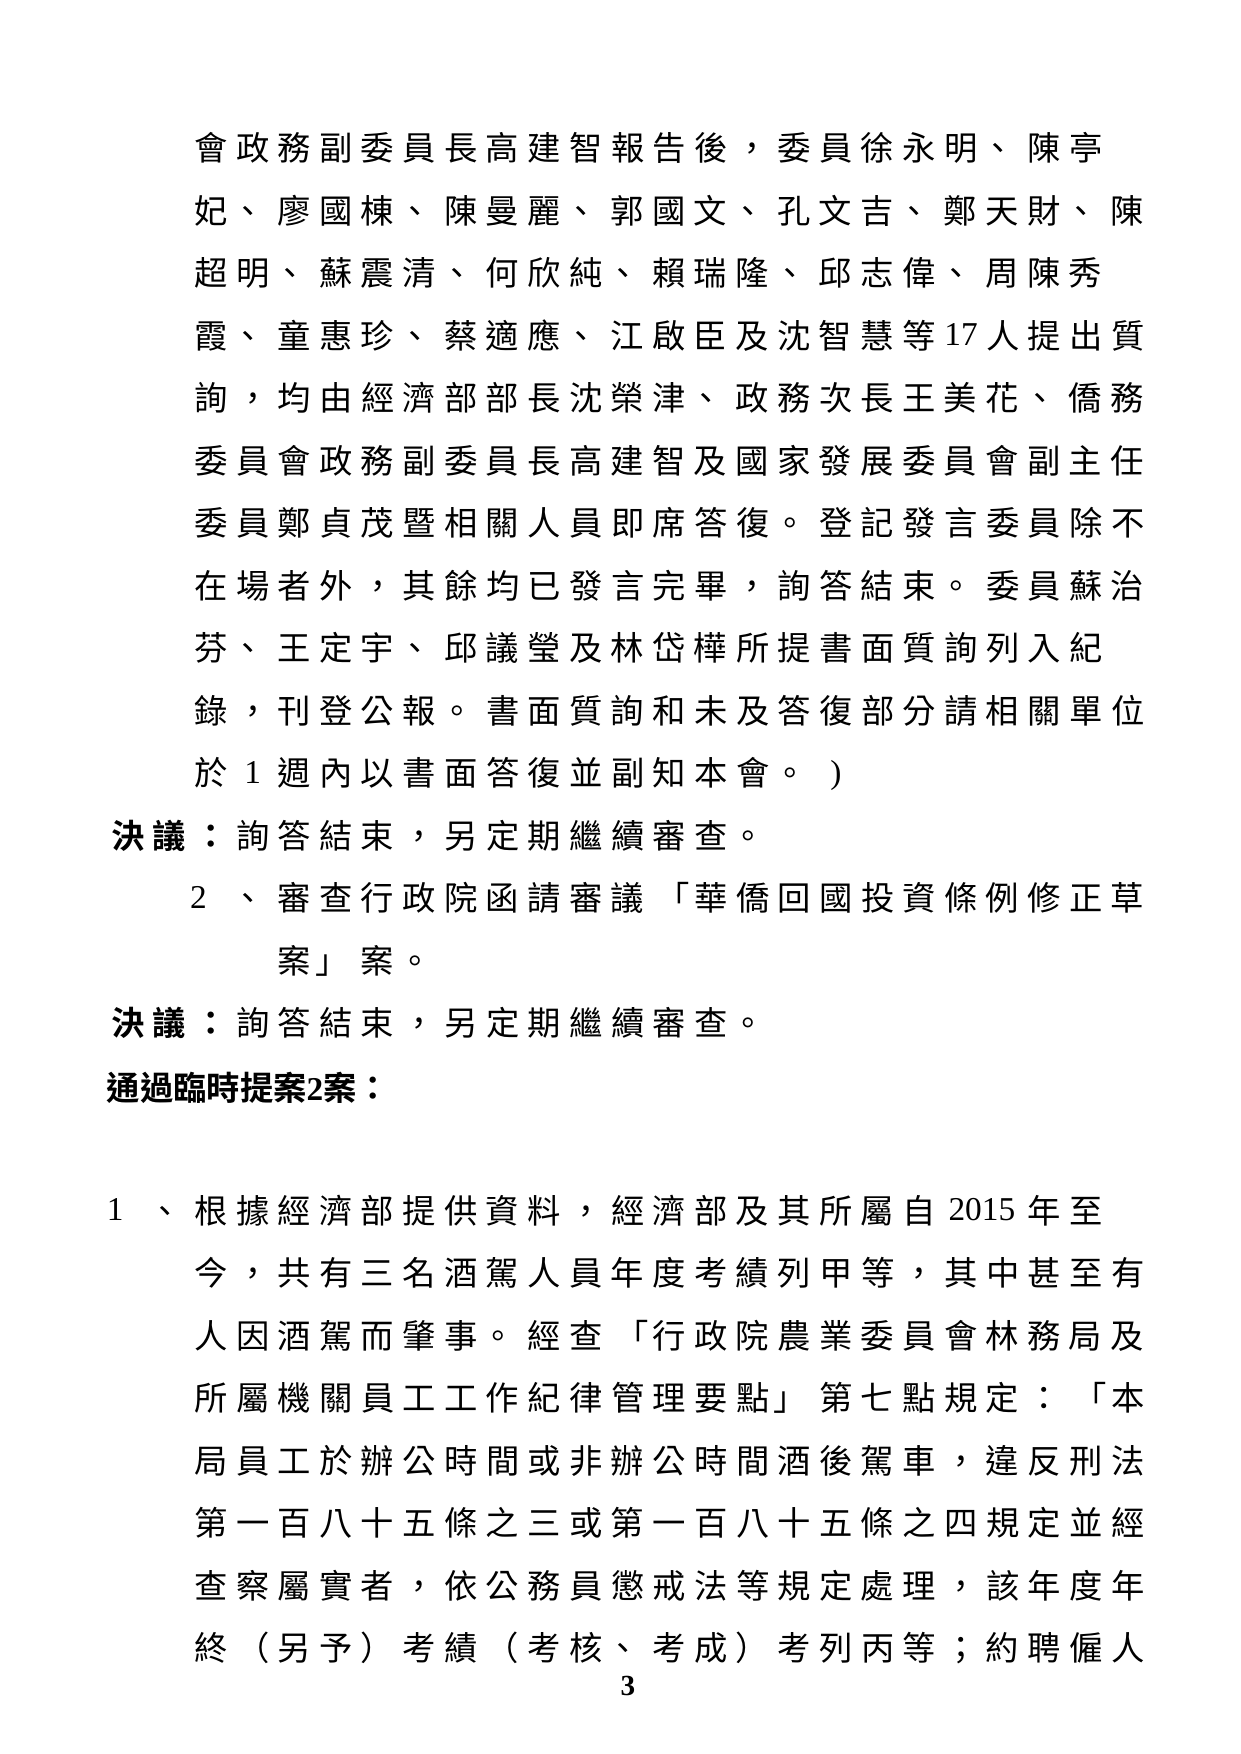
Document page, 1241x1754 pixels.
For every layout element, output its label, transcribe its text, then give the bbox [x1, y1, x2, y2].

text 決議：詢答結束，另定期繼續審查。 [107, 792, 1148, 854]
text 通過臨時提案2案： [3, 1057, 1140, 1111]
text 會政務副委員長高建智報告後，委員徐永明、陳亭妃、廖國棟、陳曼麗、郭國文、孔文吉、鄭天財、陳超明、蘇震清、何欣純、賴瑞隆、邱志偉、周陳秀霞、童惠珍、蔡適應、江啟臣及沈智慧等17人提出質詢，均由經濟部部長沈榮津、政務次長王美花、僑務委員會政務副委員長高建智及國家發展委員會副主任委員鄭貞茂暨相關人員即席答復。登記發言委員除不在場者外，其餘均已發言完畢，詢答結束。委員蘇治芬、王定宇、邱議瑩及林岱樺所提書面質詢列入紀錄，刊登公報。書面質詢和未及答復部分請相關單位於1週內以書面答復並副知本會。) [176, 104, 1148, 792]
list 審查行政院函請審議「華僑回國投資條例修正草案」案。 [182, 854, 1148, 979]
list 根據經濟部提供資料，經濟部及其所屬自2015年至今，共有三名酒駕人員年度考績列甲等，其中甚至有人因酒駕而肇事。經查「行政院農業委員會林務局及所屬機關員工工作紀律管理要點」第七點規定：「本局員工於辦公時間或非辦公時間酒後駕車，違反刑法第一百八十五條之三或第一百八十五條之四規定並經查察屬實者，依公務員懲戒法等規定處理，該年度年終（另予）考績（考核、考成）考列丙等；約聘僱人 [107, 1167, 1148, 1667]
text 決議：詢答結束，另定期繼續審查。 [107, 979, 1148, 1042]
